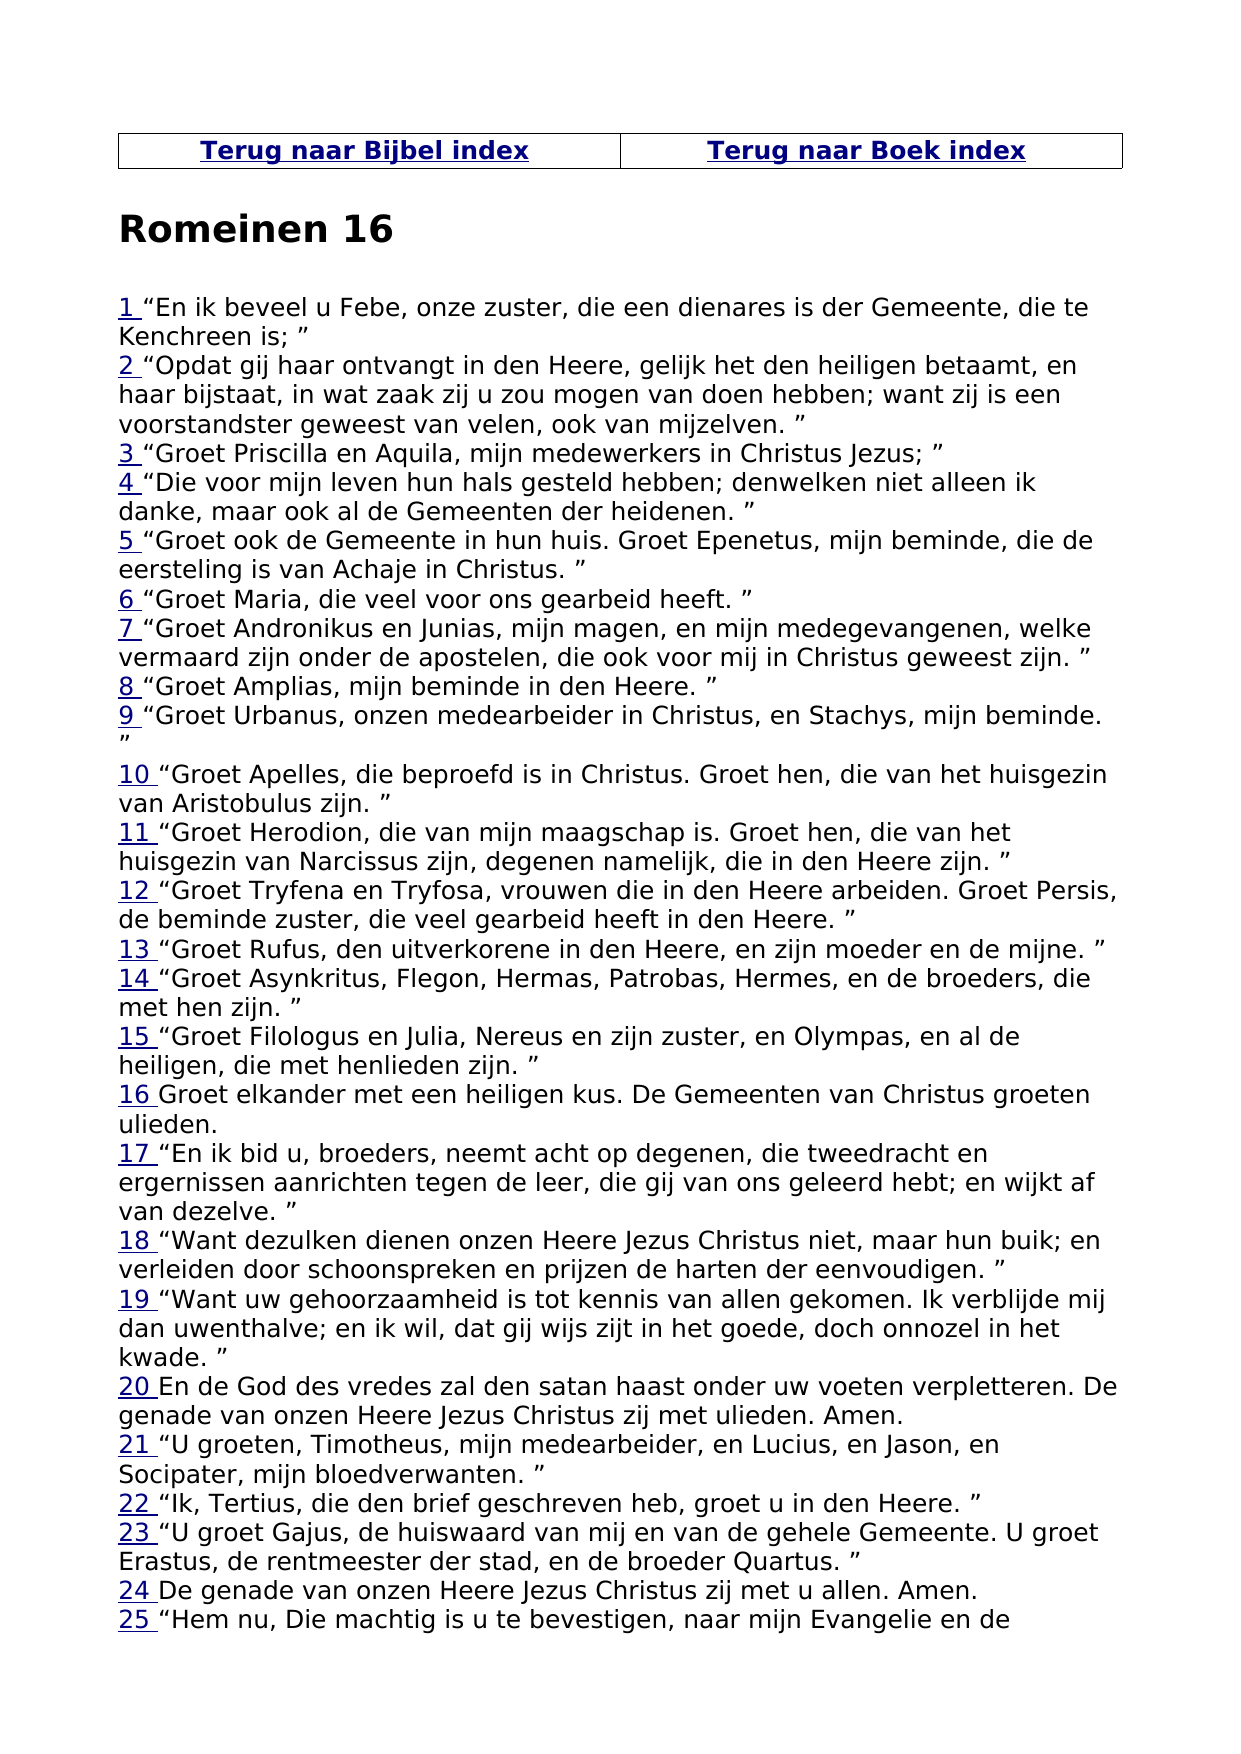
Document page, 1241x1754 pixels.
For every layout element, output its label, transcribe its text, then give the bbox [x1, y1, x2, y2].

table_header Terug naar Bijbel index [119, 134, 620, 168]
text 1 “En ik beveel u Febe, onze zuster, die een dienares is der Gemeente, die te Kenchreen is; ” 2 “Opdat gij haar ontvangt in den Heere, gelijk het den heiligen betaamt, en haar bijstaat, in wat zaak zij u zou mogen van doen hebben; want zij is een voorstandster geweest van velen, ook van mijzelven. ” 3 “Groet Priscilla en Aquila, mijn medewerkers in Christus Jezus; ” 4 “Die voor mijn leven hun hals gesteld hebben; denwelken niet alleen ik danke, maar ook al de Gemeenten der heidenen. ” 5 “Groet ook de Gemeente in hun huis. Groet Epenetus, mijn beminde, die de eersteling is van Achaje in Christus. ” 6 “Groet Maria, die veel voor ons gearbeid heeft. ” 7 “Groet Andronikus en Junias, mijn magen, en mijn medegevangenen, welke vermaard zijn onder de apostelen, die ook voor mij in Christus geweest zijn. ” 8 “Groet Amplias, mijn beminde in den Heere. ” 9 “Groet Urbanus, onzen medearbeider in Christus, en Stachys, mijn beminde. ” 10 “Groet Apelles, die beproefd is in Christus. Groet hen, die van het huisgezin van Aristobulus zijn. ” 11 “Groet Herodion, die van mijn maagschap is. Groet hen, die van het huisgezin van Narcissus zijn, degenen namelijk, die in den Heere zijn. ” 12 “Groet Tryfena en Tryfosa, vrouwen die in den Heere arbeiden. Groet Persis, de beminde zuster, die veel gearbeid heeft in den Heere. ” 13 “Groet Rufus, den uitverkorene in den Heere, en zijn moeder en de mijne. ” 14 “Groet Asynkritus, Flegon, Hermas, Patrobas, Hermes, en de broeders, die met hen zijn. ” 15 “Groet Filologus en Julia, Nereus en zijn zuster, en Olympas, en al de heiligen, die met henlieden zijn. ” 16 Groet elkander met een heiligen kus. De Gemeenten van Christus groeten ulieden. 17 “En ik bid u, broeders, neemt acht op degenen, die tweedracht en ergernissen aanrichten tegen de leer, die gij van ons geleerd hebt; en wijkt af van dezelve. ” 18 “Want dezulken dienen onzen Heere Jezus Christus niet, maar hun buik; en verleiden door schoonspreken en prijzen de harten der eenvoudigen. ” 19 “Want uw gehoorzaamheid is tot kennis van allen gekomen. Ik verblijde mij dan uwenthalve; en ik wil, dat gij wijs zijt in het goede, doch onnozel in het kwade. ” 20 En de God des vredes zal den satan haast onder uw voeten verpletteren. De genade van onzen Heere Jezus Christus zij met ulieden. Amen. 21 “U groeten, Timotheus, mijn medearbeider, en Lucius, en Jason, en Socipater, mijn bloedverwanten. ” 22 “Ik, Tertius, die den brief geschreven heb, groet u in den Heere. ” 23 “U groet Gajus, de huiswaard van mij en van de gehele Gemeente. U groet Erastus, de rentmeester der stad, en de broeder Quartus. ” 24 De genade van onzen Heere Jezus Christus zij met u allen. Amen. 25 “Hem nu, Die machtig is u te bevestigen, naar mijn Evangelie en de [118, 264, 1122, 1635]
table_header Terug naar Boek index [621, 134, 1122, 168]
subtitle Romeinen 16 [118, 208, 1122, 252]
